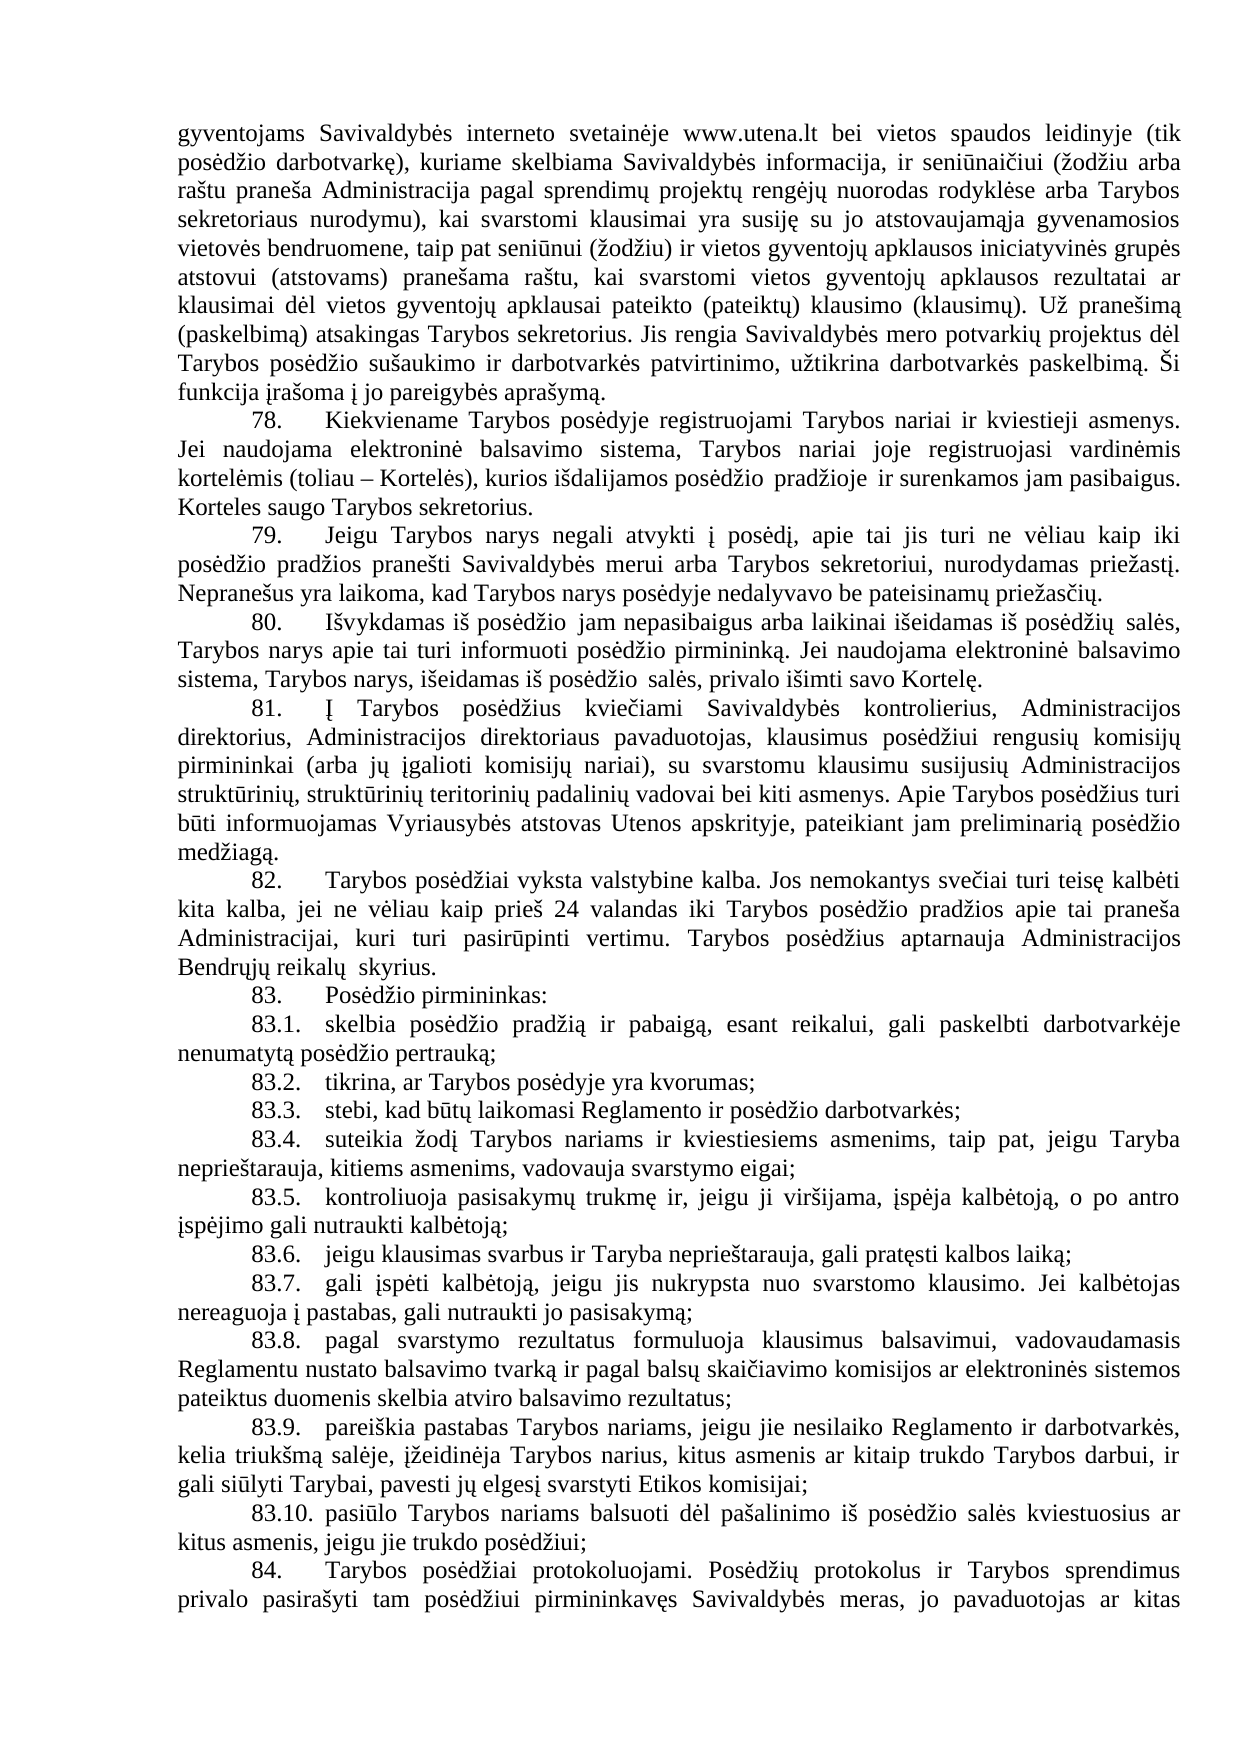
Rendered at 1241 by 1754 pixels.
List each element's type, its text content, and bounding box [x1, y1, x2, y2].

text 83.8. pagal svarstymo rezultatus formuluoja klausimus balsavimui, vadovaudamasis Reglamentu nustato balsavimo tvarką ir pagal balsų skaičiavimo komisijos ar elektroninės sistemos pateiktus duomenis skelbia atviro balsavimo rezultatus; [177, 1326, 1181, 1412]
text 83.5. kontroliuoja pasisakymų trukmę ir, jeigu ji viršijama, įspėja kalbėtoją, o po antro įspėjimo gali nutraukti kalbėtoją; [177, 1182, 1181, 1239]
text 83.6. jeigu klausimas svarbus ir Taryba neprieštarauja, gali pratęsti kalbos laiką; [177, 1239, 1181, 1268]
text 83. Posėdžio pirmininkas: [177, 981, 1181, 1009]
text gyventojams Savivaldybės interneto svetainėje www.utena.lt bei vietos spaudos leidinyje (tik posėdžio darbotvarkę), kuriame skelbiama Savivaldybės informacija, ir seniūnaičiui (žodžiu arba raštu praneša Administracija pagal sprendimų projektų rengėjų nuorodas rodyklėse arba Tarybos sekretoriaus nurodymu), kai svarstomi klausimai yra susiję su jo atstovaujamąja gyvenamosios vietovės bendruomene, taip pat seniūnui (žodžiu) ir vietos gyventojų apklausos iniciatyvinės grupės atstovui (atstovams) pranešama raštu, kai svarstomi vietos gyventojų apklausos rezultatai ar klausimai dėl vietos gyventojų apklausai pateikto (pateiktų) klausimo (klausimų). Už pranešimą (paskelbimą) atsakingas Tarybos sekretorius. Jis rengia Savivaldybės mero potvarkių projektus dėl Tarybos posėdžio sušaukimo ir darbotvarkės patvirtinimo, užtikrina darbotvarkės paskelbimą. Ši funkcija įrašoma į jo pareigybės aprašymą. [177, 118, 1181, 406]
text 80. Išvykdamas iš posėdžio jam nepasibaigus arba laikinai išeidamas iš posėdžių salės, Tarybos narys apie tai turi informuoti posėdžio pirmininką. Jei naudojama elektroninė balsavimo sistema, Tarybos narys, išeidamas iš posėdžio salės, privalo išimti savo Kortelę. [177, 607, 1181, 693]
text 81. Į Tarybos posėdžius kviečiami Savivaldybės kontrolierius, Administracijos direktorius, Administracijos direktoriaus pavaduotojas, klausimus posėdžiui rengusių komisijų pirmininkai (arba jų įgalioti komisijų nariai), su svarstomu klausimu susijusių Administracijos struktūrinių, struktūrinių teritorinių padalinių vadovai bei kiti asmenys. Apie Tarybos posėdžius turi būti informuojamas Vyriausybės atstovas Utenos apskrityje, pateikiant jam preliminarią posėdžio medžiagą. [177, 693, 1181, 866]
text 83.10. pasiūlo Tarybos nariams balsuoti dėl pašalinimo iš posėdžio salės kviestuosius ar kitus asmenis, jeigu jie trukdo posėdžiui; [177, 1498, 1181, 1556]
text 84. Tarybos posėdžiai protokoluojami. Posėdžių protokolus ir Tarybos sprendimus privalo pasirašyti tam posėdžiui pirmininkavęs Savivaldybės meras, jo pavaduotojas ar kitas [177, 1556, 1181, 1613]
text 79. Jeigu Tarybos narys negali atvykti į posėdį, apie tai jis turi ne vėliau kaip iki posėdžio pradžios pranešti Savivaldybės merui arba Tarybos sekretoriui, nurodydamas priežastį. Nepranešus yra laikoma, kad Tarybos narys posėdyje nedalyvavo be pateisinamų priežasčių. [177, 521, 1181, 607]
text 83.9. pareiškia pastabas Tarybos nariams, jeigu jie nesilaiko Reglamento ir darbotvarkės, kelia triukšmą salėje, įžeidinėja Tarybos narius, kitus asmenis ar kitaip trukdo Tarybos darbui, ir gali siūlyti Tarybai, pavesti jų elgesį svarstyti Etikos komisijai; [177, 1412, 1181, 1498]
text 83.4. suteikia žodį Tarybos nariams ir kviestiesiems asmenims, taip pat, jeigu Taryba neprieštarauja, kitiems asmenims, vadovauja svarstymo eigai; [177, 1124, 1181, 1182]
text 83.1. skelbia posėdžio pradžią ir pabaigą, esant reikalui, gali paskelbti darbotvarkėje nenumatytą posėdžio pertrauką; [177, 1009, 1181, 1067]
text 83.3. stebi, kad būtų laikomasi Reglamento ir posėdžio darbotvarkės; [177, 1096, 1181, 1124]
text 83.7. gali įspėti kalbėtoją, jeigu jis nukrypsta nuo svarstomo klausimo. Jei kalbėtojas nereaguoja į pastabas, gali nutraukti jo pasisakymą; [177, 1268, 1181, 1326]
text 83.2. tikrina, ar Tarybos posėdyje yra kvorumas; [177, 1067, 1181, 1096]
text 82. Tarybos posėdžiai vyksta valstybine kalba. Jos nemokantys svečiai turi teisę kalbėti kita kalba, jei ne vėliau kaip prieš 24 valandas iki Tarybos posėdžio pradžios apie tai praneša Administracijai, kuri turi pasirūpinti vertimu. Tarybos posėdžius aptarnauja Administracijos Bendrųjų reikalų skyrius. [177, 866, 1181, 981]
text 78. Kiekviename Tarybos posėdyje registruojami Tarybos nariai ir kviestieji asmenys. Jei naudojama elektroninė balsavimo sistema, Tarybos nariai joje registruojasi vardinėmis kortelėmis (toliau – Kortelės), kurios išdalijamos posėdžio pradžioje ir surenkamos jam pasibaigus. Korteles saugo Tarybos sekretorius. [177, 406, 1181, 521]
